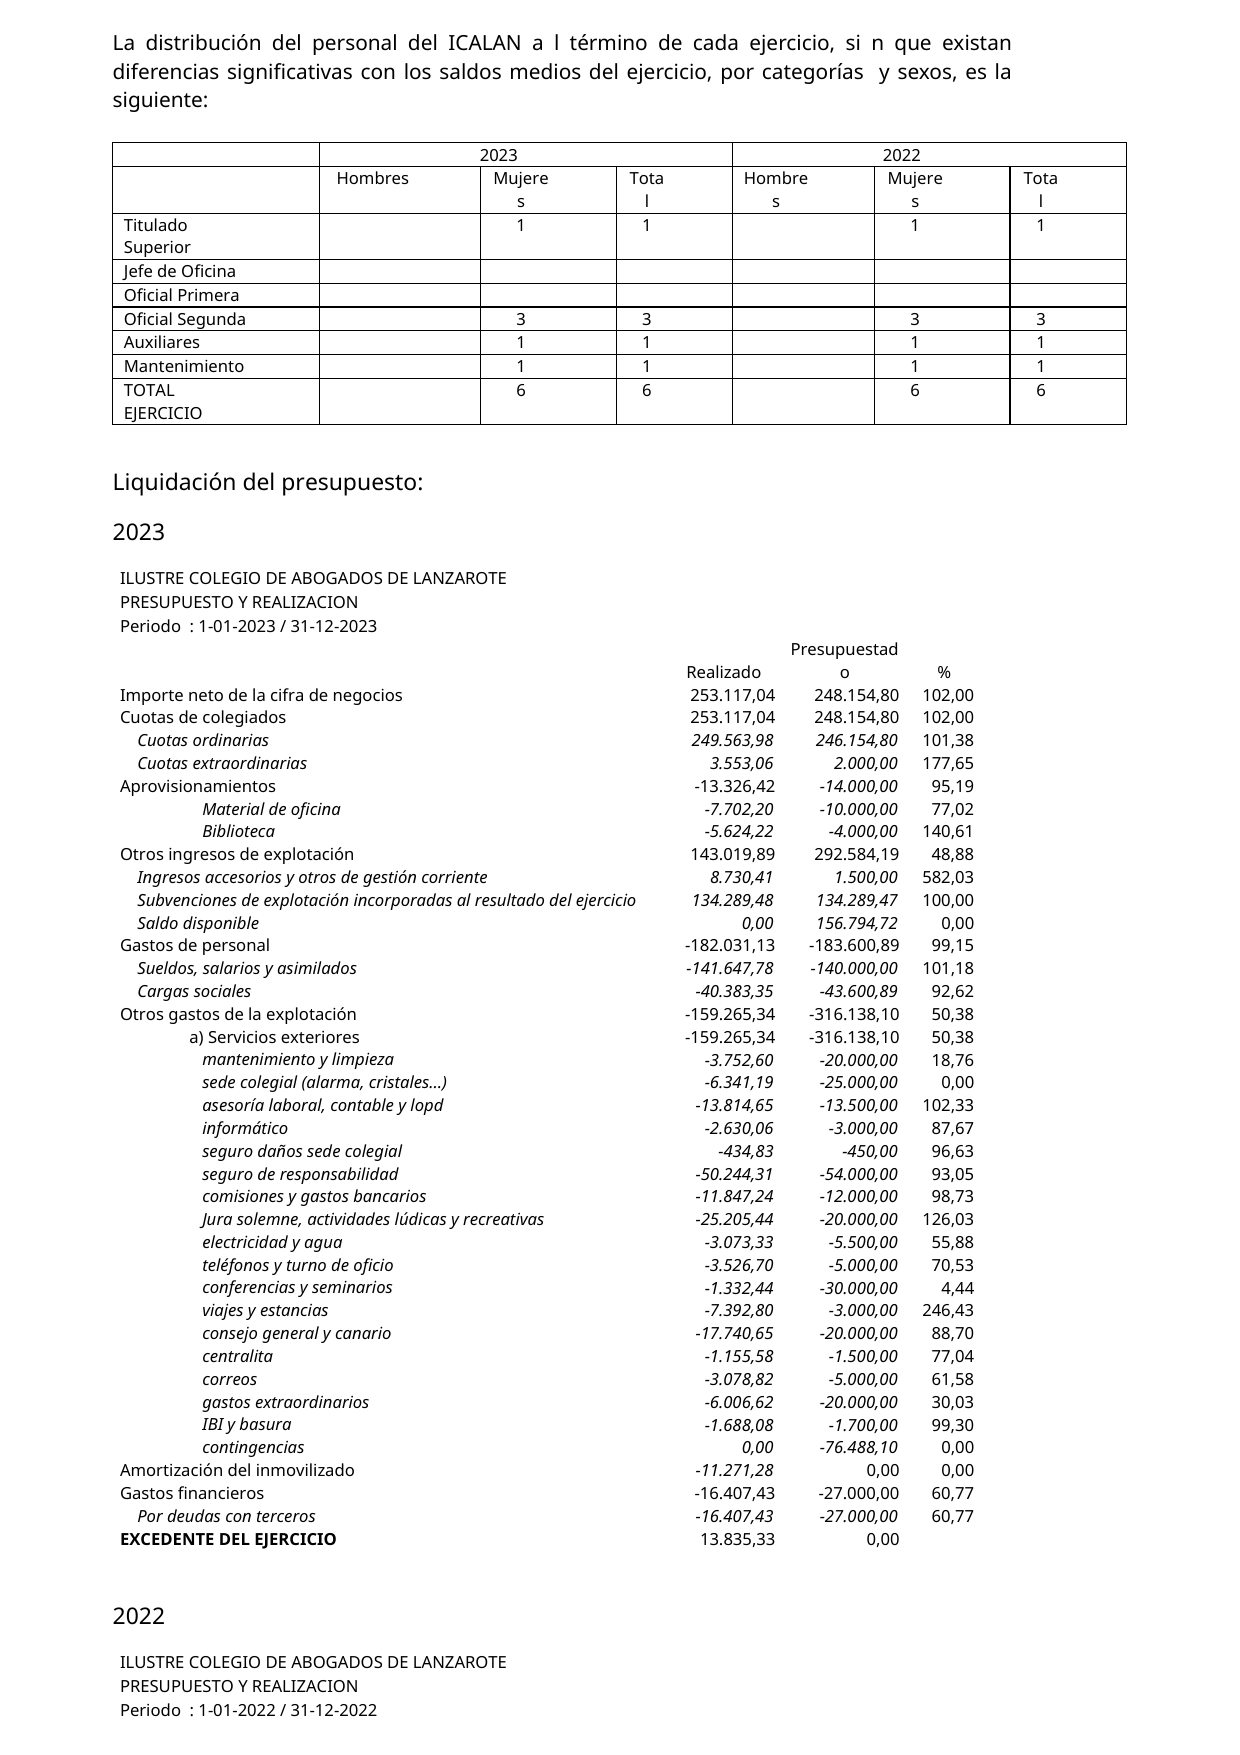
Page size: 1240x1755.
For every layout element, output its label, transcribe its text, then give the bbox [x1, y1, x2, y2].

table_cell electricidad y agua [113, 1231, 665, 1253]
table_cell -30.000,00 [783, 1276, 907, 1299]
table_cell Total [617, 167, 732, 212]
table_cell -25.000,00 [783, 1071, 907, 1094]
table_cell Titulado Superior [113, 214, 319, 259]
table_cell 1 [481, 214, 616, 259]
table_cell -76.488,10 [783, 1436, 907, 1459]
table_cell Amortización del inmovilizado [113, 1459, 665, 1481]
table_cell -6.006,62 [665, 1390, 782, 1413]
table_cell -3.752,60 [665, 1048, 782, 1071]
table_cell -3.000,00 [783, 1116, 907, 1139]
table_cell Saldo disponible [113, 911, 665, 934]
table_cell -3.073,33 [665, 1231, 782, 1253]
table_cell -6.341,19 [665, 1071, 782, 1094]
table_header [783, 565, 907, 589]
table_cell 3.553,06 [665, 751, 782, 774]
table_cell 98,73 [907, 1185, 981, 1208]
table_cell 134.289,48 [665, 888, 782, 911]
table_cell Mantenimiento [113, 355, 319, 378]
table_cell 1 [875, 214, 1009, 259]
table_cell Jefe de Oficina [113, 260, 319, 283]
table_cell [907, 614, 981, 638]
table_cell 246.154,80 [783, 729, 907, 751]
table_cell 246,43 [907, 1299, 981, 1322]
table_cell 143.019,89 [665, 843, 782, 866]
table_cell 87,67 [907, 1116, 981, 1139]
table_cell Cuotas ordinarias [113, 729, 665, 751]
table_header ILUSTRE COLEGIO DE ABOGADOS DE LANZAROTE [113, 565, 665, 589]
table_cell -13.814,65 [665, 1094, 782, 1116]
table_cell Hombres [733, 167, 874, 212]
table_cell 2.000,00 [783, 751, 907, 774]
table_cell -1.500,00 [783, 1345, 907, 1367]
table_cell asesoría laboral, contable y lopd [113, 1094, 665, 1116]
table_cell 248.154,80 [783, 683, 907, 706]
table_header 2022 [733, 143, 1126, 166]
table_cell [617, 284, 732, 306]
table_cell 95,19 [907, 774, 981, 797]
table_cell 8.730,41 [665, 866, 782, 888]
table_cell -1.332,44 [665, 1276, 782, 1299]
table_header [665, 565, 782, 589]
table_cell 96,63 [907, 1139, 981, 1162]
table_cell 48,88 [907, 843, 981, 866]
table_cell -316.138,10 [783, 1025, 907, 1048]
table_cell -182.031,13 [665, 934, 782, 957]
table_cell 253.117,04 [665, 683, 782, 706]
table_cell [665, 1698, 782, 1722]
table_cell 292.584,19 [783, 843, 907, 866]
table_cell Oficial Segunda [113, 308, 319, 330]
table_cell 50,38 [907, 1003, 981, 1025]
table_cell Total [1011, 167, 1126, 212]
table_cell [1011, 284, 1126, 306]
table_cell teléfonos y turno de oficio [113, 1253, 665, 1276]
table_cell -140.000,00 [783, 957, 907, 979]
table_header ILUSTRE COLEGIO DE ABOGADOS DE LANZAROTE [113, 1650, 665, 1673]
table_cell 61,58 [907, 1368, 981, 1390]
table_cell [907, 1527, 981, 1550]
table_cell [113, 167, 319, 212]
table_cell 0,00 [907, 911, 981, 934]
table_header [907, 1650, 981, 1673]
table_cell 6 [617, 379, 732, 424]
table_cell 99,30 [907, 1413, 981, 1436]
table_cell [320, 355, 480, 378]
table_cell 55,88 [907, 1231, 981, 1253]
table_cell 6 [481, 379, 616, 424]
table_cell 177,65 [907, 751, 981, 774]
table_cell -183.600,89 [783, 934, 907, 957]
table_cell -159.265,34 [665, 1003, 782, 1025]
table_cell Subvenciones de explotación incorporadas al resultado del ejercicio [113, 888, 665, 911]
table_cell -13.500,00 [783, 1094, 907, 1116]
table_cell Biblioteca [113, 820, 665, 843]
text La distribución del personal del ICALAN a l término de cada ejercicio, si n que existan diferencias significativas con los saldos medios del ejercicio, por categorías y sexos, es la siguiente: [112, 28, 1013, 114]
table_cell [907, 1674, 981, 1698]
table_cell -25.205,44 [665, 1208, 782, 1231]
table_cell -7.392,80 [665, 1299, 782, 1322]
table_cell 70,53 [907, 1253, 981, 1276]
table_cell 1 [617, 214, 732, 259]
table_cell -4.000,00 [783, 820, 907, 843]
table_cell -13.326,42 [665, 774, 782, 797]
table_cell 1 [875, 331, 1009, 354]
table_cell 99,15 [907, 934, 981, 957]
table_cell TOTAL EJERCICIO [113, 379, 319, 424]
table_cell Mujeres [875, 167, 1009, 212]
table_cell Auxiliares [113, 331, 319, 354]
table_cell PRESUPUESTO Y REALIZACION [113, 1674, 665, 1698]
table_cell contingencias [113, 1436, 665, 1459]
table_cell 13.835,33 [665, 1527, 782, 1550]
table_cell Por deudas con terceros [113, 1504, 665, 1527]
table_cell -27.000,00 [783, 1481, 907, 1504]
table_cell -11.847,24 [665, 1185, 782, 1208]
table_cell [733, 331, 874, 354]
table_cell -7.702,20 [665, 797, 782, 820]
table_cell [783, 1698, 907, 1722]
table_cell 140,61 [907, 820, 981, 843]
table_cell [320, 284, 480, 306]
table_cell 3 [617, 308, 732, 330]
table_cell -1.155,58 [665, 1345, 782, 1367]
table_cell PRESUPUESTO Y REALIZACION [113, 590, 665, 613]
table_cell [783, 590, 907, 613]
table_cell -1.688,08 [665, 1413, 782, 1436]
table_cell Periodo : 1-01-2022 / 31-12-2022 [113, 1698, 665, 1722]
table_cell -159.265,34 [665, 1025, 782, 1048]
table_cell sede colegial (alarma, cristales…) [113, 1071, 665, 1094]
table_cell -16.407,43 [665, 1481, 782, 1504]
text Liquidación del presupuesto: [112, 466, 1072, 497]
table_cell [665, 614, 782, 638]
table_cell -141.647,78 [665, 957, 782, 979]
table_header [907, 565, 981, 589]
table_cell Realizado [665, 638, 782, 683]
table_cell -27.000,00 [783, 1504, 907, 1527]
table_cell -10.000,00 [783, 797, 907, 820]
table_cell 1 [1011, 214, 1126, 259]
table_cell -20.000,00 [783, 1048, 907, 1071]
table_cell 50,38 [907, 1025, 981, 1048]
table_cell 6 [875, 379, 1009, 424]
table_cell Ingresos accesorios y otros de gestión corriente [113, 866, 665, 888]
table_cell -5.000,00 [783, 1368, 907, 1390]
table_cell 0,00 [907, 1436, 981, 1459]
table_cell Gastos de personal [113, 934, 665, 957]
table_cell mantenimiento y limpieza [113, 1048, 665, 1071]
table_cell [783, 614, 907, 638]
table_header 2023 [320, 143, 732, 166]
table_cell -20.000,00 [783, 1208, 907, 1231]
table_cell Material de oficina [113, 797, 665, 820]
table_cell -43.600,89 [783, 980, 907, 1002]
table_cell -2.630,06 [665, 1116, 782, 1139]
table_cell 249.563,98 [665, 729, 782, 751]
table_cell [733, 379, 874, 424]
table_cell -40.383,35 [665, 980, 782, 1002]
table_cell [320, 308, 480, 330]
table_cell % [907, 638, 981, 683]
table_cell seguro daños sede colegial [113, 1139, 665, 1162]
table_cell viajes y estancias [113, 1299, 665, 1322]
table_cell 1 [481, 331, 616, 354]
table_cell 4,44 [907, 1276, 981, 1299]
table_cell [783, 1674, 907, 1698]
table_cell -3.526,70 [665, 1253, 782, 1276]
table_cell -434,83 [665, 1139, 782, 1162]
table_cell informático [113, 1116, 665, 1139]
table_cell 1 [617, 355, 732, 378]
table_cell [875, 284, 1009, 306]
table_cell Jura solemne, actividades lúdicas y recreativas [113, 1208, 665, 1231]
table_cell [733, 260, 874, 283]
table_cell 253.117,04 [665, 706, 782, 729]
table_cell 0,00 [665, 1436, 782, 1459]
table_header [113, 143, 319, 166]
table_cell consejo general y canario [113, 1322, 665, 1344]
table_cell [481, 284, 616, 306]
table_cell 134.289,47 [783, 888, 907, 911]
table_cell 156.794,72 [783, 911, 907, 934]
table_cell -20.000,00 [783, 1390, 907, 1413]
table_cell [733, 214, 874, 259]
text 2023 [112, 516, 1072, 547]
table_cell Sueldos, salarios y asimilados [113, 957, 665, 979]
table_cell [733, 308, 874, 330]
table_cell correos [113, 1368, 665, 1390]
table_cell [320, 260, 480, 283]
table_cell Oficial Primera [113, 284, 319, 306]
table_cell Otros gastos de la explotación [113, 1003, 665, 1025]
table_cell 60,77 [907, 1504, 981, 1527]
table_cell -3.078,82 [665, 1368, 782, 1390]
table_cell [875, 260, 1009, 283]
table_cell 126,03 [907, 1208, 981, 1231]
table_cell 77,04 [907, 1345, 981, 1367]
table_cell -20.000,00 [783, 1322, 907, 1344]
table_cell 0,00 [907, 1071, 981, 1094]
table_cell Cargas sociales [113, 980, 665, 1002]
table_cell -5.000,00 [783, 1253, 907, 1276]
text 2022 [112, 1600, 1072, 1631]
table_cell -3.000,00 [783, 1299, 907, 1322]
table_cell EXCEDENTE DEL EJERCICIO [113, 1527, 665, 1550]
table_cell Cuotas extraordinarias [113, 751, 665, 774]
table_cell -450,00 [783, 1139, 907, 1162]
table_header [665, 1650, 782, 1673]
table_cell 100,00 [907, 888, 981, 911]
table_cell 1 [875, 355, 1009, 378]
table_cell 102,00 [907, 706, 981, 729]
table_cell centralita [113, 1345, 665, 1367]
table_cell Cuotas de colegiados [113, 706, 665, 729]
table_cell [481, 260, 616, 283]
table_cell Otros ingresos de explotación [113, 843, 665, 866]
table_cell 102,33 [907, 1094, 981, 1116]
table_cell 0,00 [665, 911, 782, 934]
table_cell [617, 260, 732, 283]
table_cell -17.740,65 [665, 1322, 782, 1344]
table_cell -5.624,22 [665, 820, 782, 843]
table_cell comisiones y gastos bancarios [113, 1185, 665, 1208]
table_cell 0,00 [783, 1459, 907, 1481]
table_cell 1 [1011, 355, 1126, 378]
table_cell 1 [481, 355, 616, 378]
table_cell 93,05 [907, 1162, 981, 1185]
table_cell Hombres [320, 167, 480, 212]
table_cell -1.700,00 [783, 1413, 907, 1436]
table_cell [320, 379, 480, 424]
table_cell [665, 590, 782, 613]
table_cell 77,02 [907, 797, 981, 820]
table_cell Aprovisionamientos [113, 774, 665, 797]
table_cell [320, 214, 480, 259]
table_cell [733, 355, 874, 378]
table_cell [113, 638, 665, 683]
table_cell 101,38 [907, 729, 981, 751]
table_cell [320, 331, 480, 354]
table_cell [665, 1674, 782, 1698]
table_cell Importe neto de la cifra de negocios [113, 683, 665, 706]
table_cell -316.138,10 [783, 1003, 907, 1025]
table_cell seguro de responsabilidad [113, 1162, 665, 1185]
table_cell -14.000,00 [783, 774, 907, 797]
table_cell 3 [875, 308, 1009, 330]
table_cell 582,03 [907, 866, 981, 888]
table_cell -11.271,28 [665, 1459, 782, 1481]
table_cell 248.154,80 [783, 706, 907, 729]
table_cell 0,00 [907, 1459, 981, 1481]
table_cell [1011, 260, 1126, 283]
table_cell [907, 590, 981, 613]
table_header [783, 1650, 907, 1673]
table_cell 3 [1011, 308, 1126, 330]
table_cell 6 [1011, 379, 1126, 424]
table_cell 60,77 [907, 1481, 981, 1504]
table_cell -54.000,00 [783, 1162, 907, 1185]
table_cell Mujeres [481, 167, 616, 212]
table_cell a) Servicios exteriores [113, 1025, 665, 1048]
table_cell [907, 1698, 981, 1722]
table_cell 1 [617, 331, 732, 354]
table_cell -5.500,00 [783, 1231, 907, 1253]
table_cell 3 [481, 308, 616, 330]
table_cell 30,03 [907, 1390, 981, 1413]
table_cell conferencias y seminarios [113, 1276, 665, 1299]
table_cell 88,70 [907, 1322, 981, 1344]
table_cell Periodo : 1-01-2023 / 31-12-2023 [113, 614, 665, 638]
table_cell 1 [1011, 331, 1126, 354]
table_cell -50.244,31 [665, 1162, 782, 1185]
table_cell IBI y basura [113, 1413, 665, 1436]
table_cell 1.500,00 [783, 866, 907, 888]
table_cell Gastos financieros [113, 1481, 665, 1504]
table_cell [733, 284, 874, 306]
table_cell 92,62 [907, 980, 981, 1002]
table_cell -16.407,43 [665, 1504, 782, 1527]
table_cell -12.000,00 [783, 1185, 907, 1208]
table_cell 101,18 [907, 957, 981, 979]
table_cell 18,76 [907, 1048, 981, 1071]
table_cell gastos extraordinarios [113, 1390, 665, 1413]
table_cell 102,00 [907, 683, 981, 706]
table_cell Presupuestado [783, 638, 907, 683]
table_cell 0,00 [783, 1527, 907, 1550]
